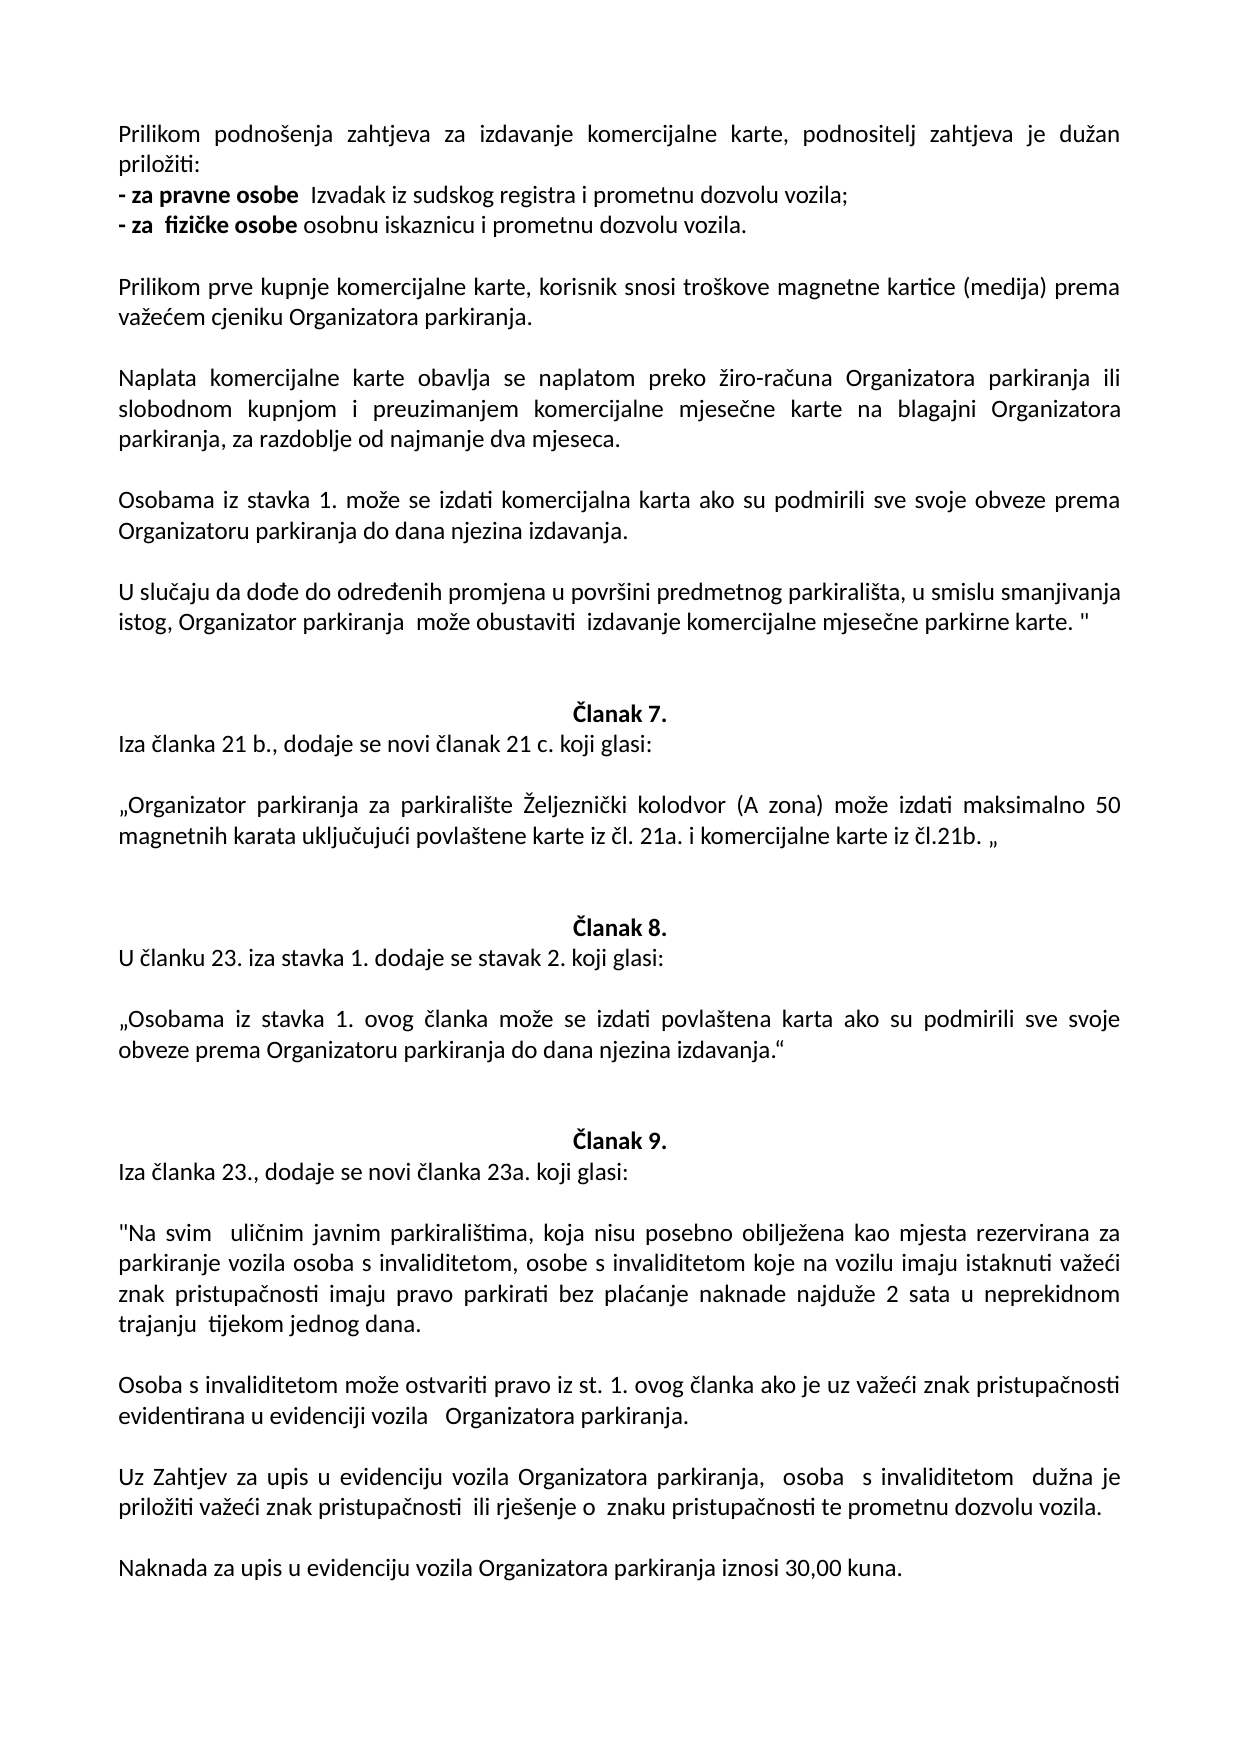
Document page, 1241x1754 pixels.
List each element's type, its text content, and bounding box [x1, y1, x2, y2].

text Članak 8. [118, 912, 1122, 942]
text „Organizator parkiranja za parkiralište Željeznički kolodvor (A zona) može izdati maksimalno 50 magnetnih karata uključujući povlaštene karte iz čl. 21a. i komercijalne karte iz čl.21b. „ [118, 789, 1122, 851]
text Naknada za upis u evidenciju vozila Organizatora parkiranja iznosi 30,00 kuna. [118, 1553, 1122, 1583]
text Iza članka 23., dodaje se novi članka 23a. koji glasi: [118, 1156, 1122, 1186]
text Osobama iz stavka 1. može se izdati komercijalna karta ako su podmirili sve svoje obveze prema Organizatoru parkiranja do dana njezina izdavanja. [118, 484, 1122, 545]
text Članak 9. [118, 1125, 1122, 1156]
text - za fizičke osobe osobnu iskaznicu i prometnu dozvolu vozila. [118, 210, 1122, 240]
text U članku 23. iza stavka 1. dodaje se stavak 2. koji glasi: [118, 942, 1122, 973]
text U slučaju da dođe do određenih promjena u površini predmetnog parkirališta, u smislu smanjivanja istog, Organizator parkiranja može obustaviti izdavanje komercijalne mjesečne parkirne karte. " [118, 576, 1122, 637]
text Naplata komercijalne karte obavlja se naplatom preko žiro-računa Organizatora parkiranja ili slobodnom kupnjom i preuzimanjem komercijalne mjesečne karte na blagajni Organizatora parkiranja, za razdoblje od najmanje dva mjeseca. [118, 362, 1122, 454]
text Članak 7. [118, 698, 1122, 728]
text Uz Zahtjev za upis u evidenciju vozila Organizatora parkiranja, osoba s invaliditetom dužna je priložiti važeći znak pristupačnosti ili rješenje o znaku pristupačnosti te prometnu dozvolu vozila. [118, 1461, 1122, 1522]
text Osoba s invaliditetom može ostvariti pravo iz st. 1. ovog članka ako je uz važeći znak pristupačnosti evidentirana u evidenciji vozila Organizatora parkiranja. [118, 1369, 1122, 1431]
text - za pravne osobe Izvadak iz sudskog registra i prometnu dozvolu vozila; [118, 179, 1122, 210]
text Iza članka 21 b., dodaje se novi članak 21 c. koji glasi: [118, 728, 1122, 759]
text Prilikom prve kupnje komercijalne karte, korisnik snosi troškove magnetne kartice (medija) prema važećem cjeniku Organizatora parkiranja. [118, 271, 1122, 332]
text "Na svim uličnim javnim parkiralištima, koja nisu posebno obilježena kao mjesta rezervirana za parkiranje vozila osoba s invaliditetom, osobe s invaliditetom koje na vozilu imaju istaknuti važeći znak pristupačnosti imaju pravo parkirati bez plaćanje naknade najduže 2 sata u neprekidnom trajanju tijekom jednog dana. [118, 1217, 1122, 1339]
text „Osobama iz stavka 1. ovog članka može se izdati povlaštena karta ako su podmirili sve svoje obveze prema Organizatoru parkiranja do dana njezina izdavanja.“ [118, 1003, 1122, 1064]
text Prilikom podnošenja zahtjeva za izdavanje komercijalne karte, podnositelj zahtjeva je dužan priložiti: [118, 118, 1122, 179]
